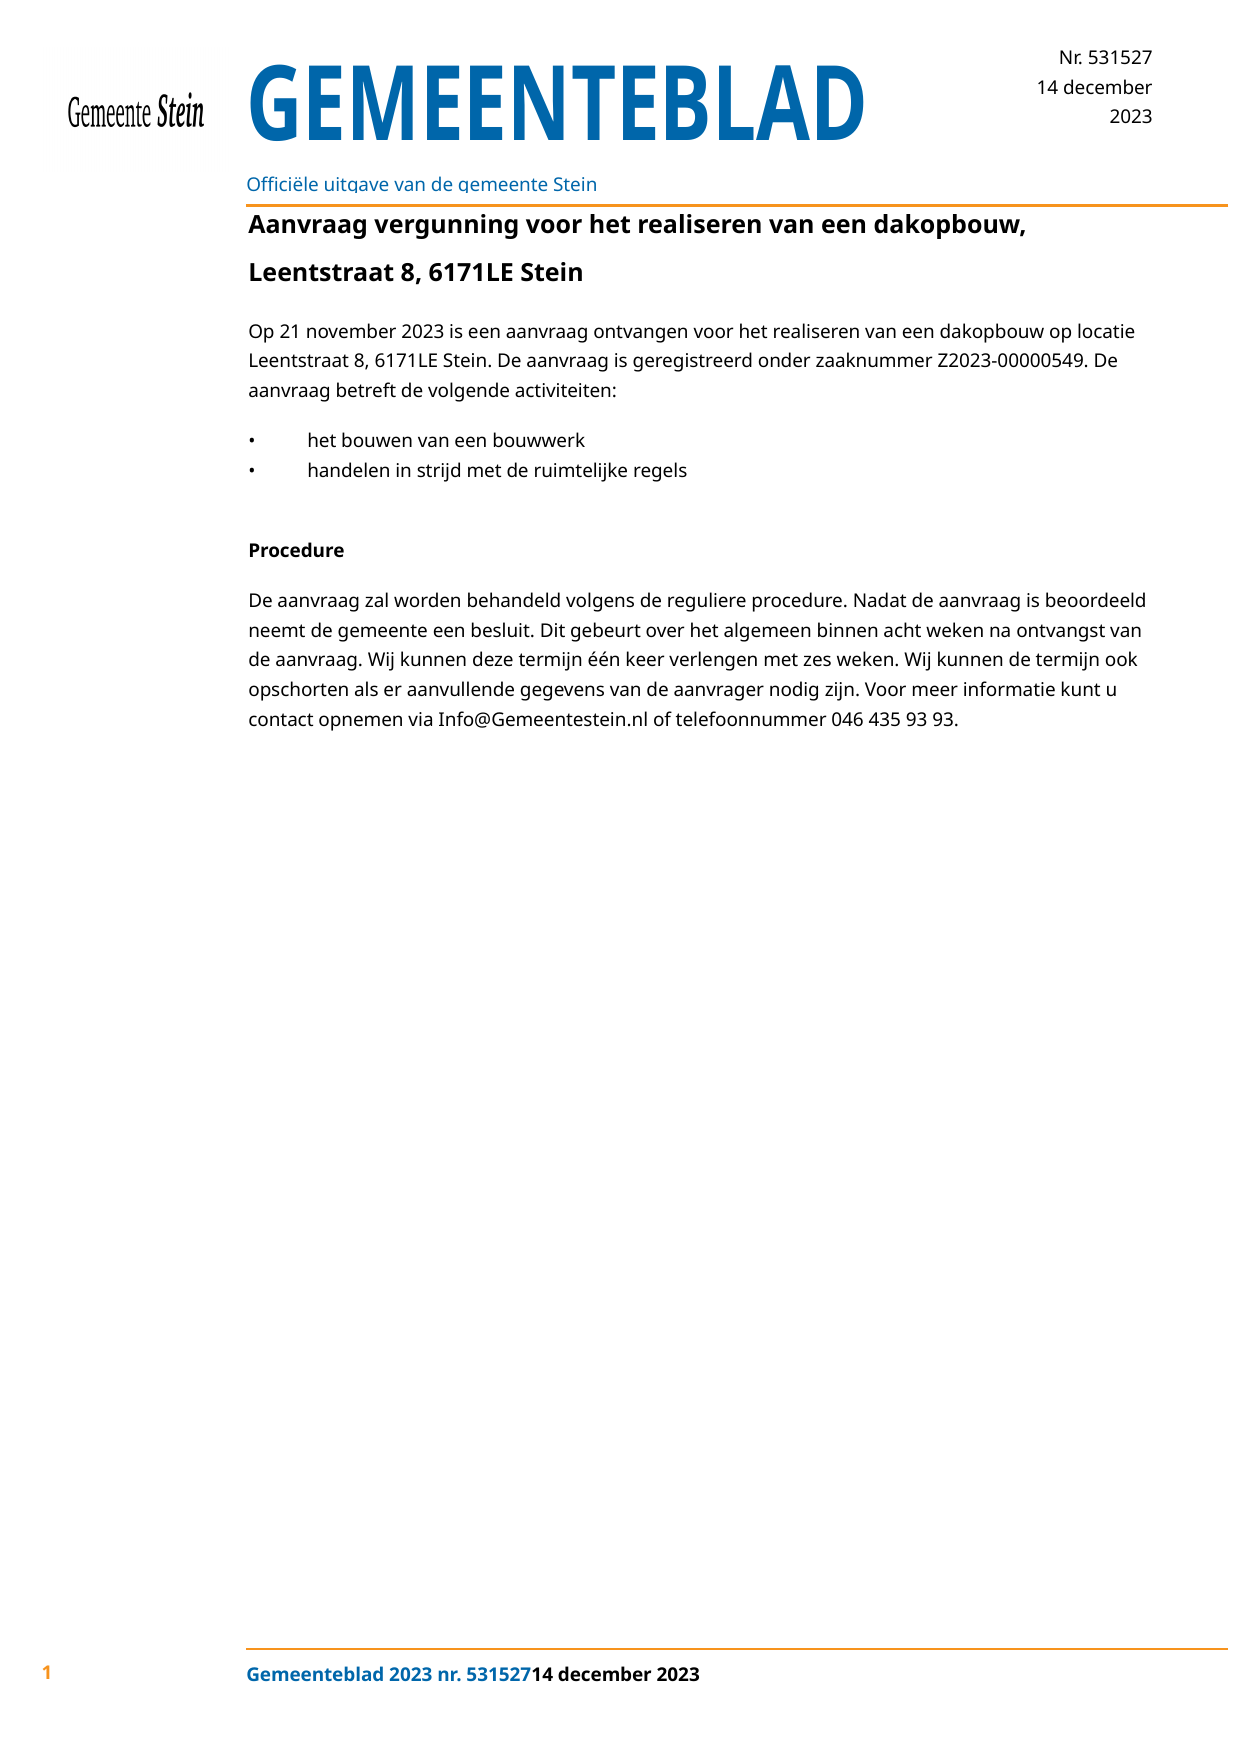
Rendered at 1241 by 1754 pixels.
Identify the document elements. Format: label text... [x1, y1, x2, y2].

text Procedure [248, 537, 1152, 563]
text De aanvraag zal worden behandeld volgens de reguliere procedure. Nadat de aanvraag is beoordeeld neemt de gemeente een besluit. Dit gebeurt over het algemeen binnen acht weken na ontvangst van de aanvraag. Wij kunnen deze termijn één keer verlengen met zes weken. Wij kunnen de termijn ook opschorten als er aanvullende gegevens van de aanvrager nodig zijn. Voor meer informatie kunt u contact opnemen via Info@Gemeentestein.nl of telefoonnummer 046 435 93 93. [248, 587, 1152, 732]
text Aanvraag vergunning voor het realiseren van een dakopbouw, Leentstraat 8, 6171LE Stein [248, 207, 1152, 288]
list handelen in strijd met de ruimtelijke regels [248, 457, 1152, 483]
picture [41, 47, 231, 172]
text Op 21 november 2023 is een aanvraag ontvangen voor het realiseren van een dakopbouw op locatie Leentstraat 8, 6171LE Stein. De aanvraag is geregistreerd onder zaaknummer Z2023-00000549. De aanvraag betreft de volgende activiteiten: [248, 318, 1152, 403]
list het bouwen van een bouwwerk [248, 427, 1152, 453]
